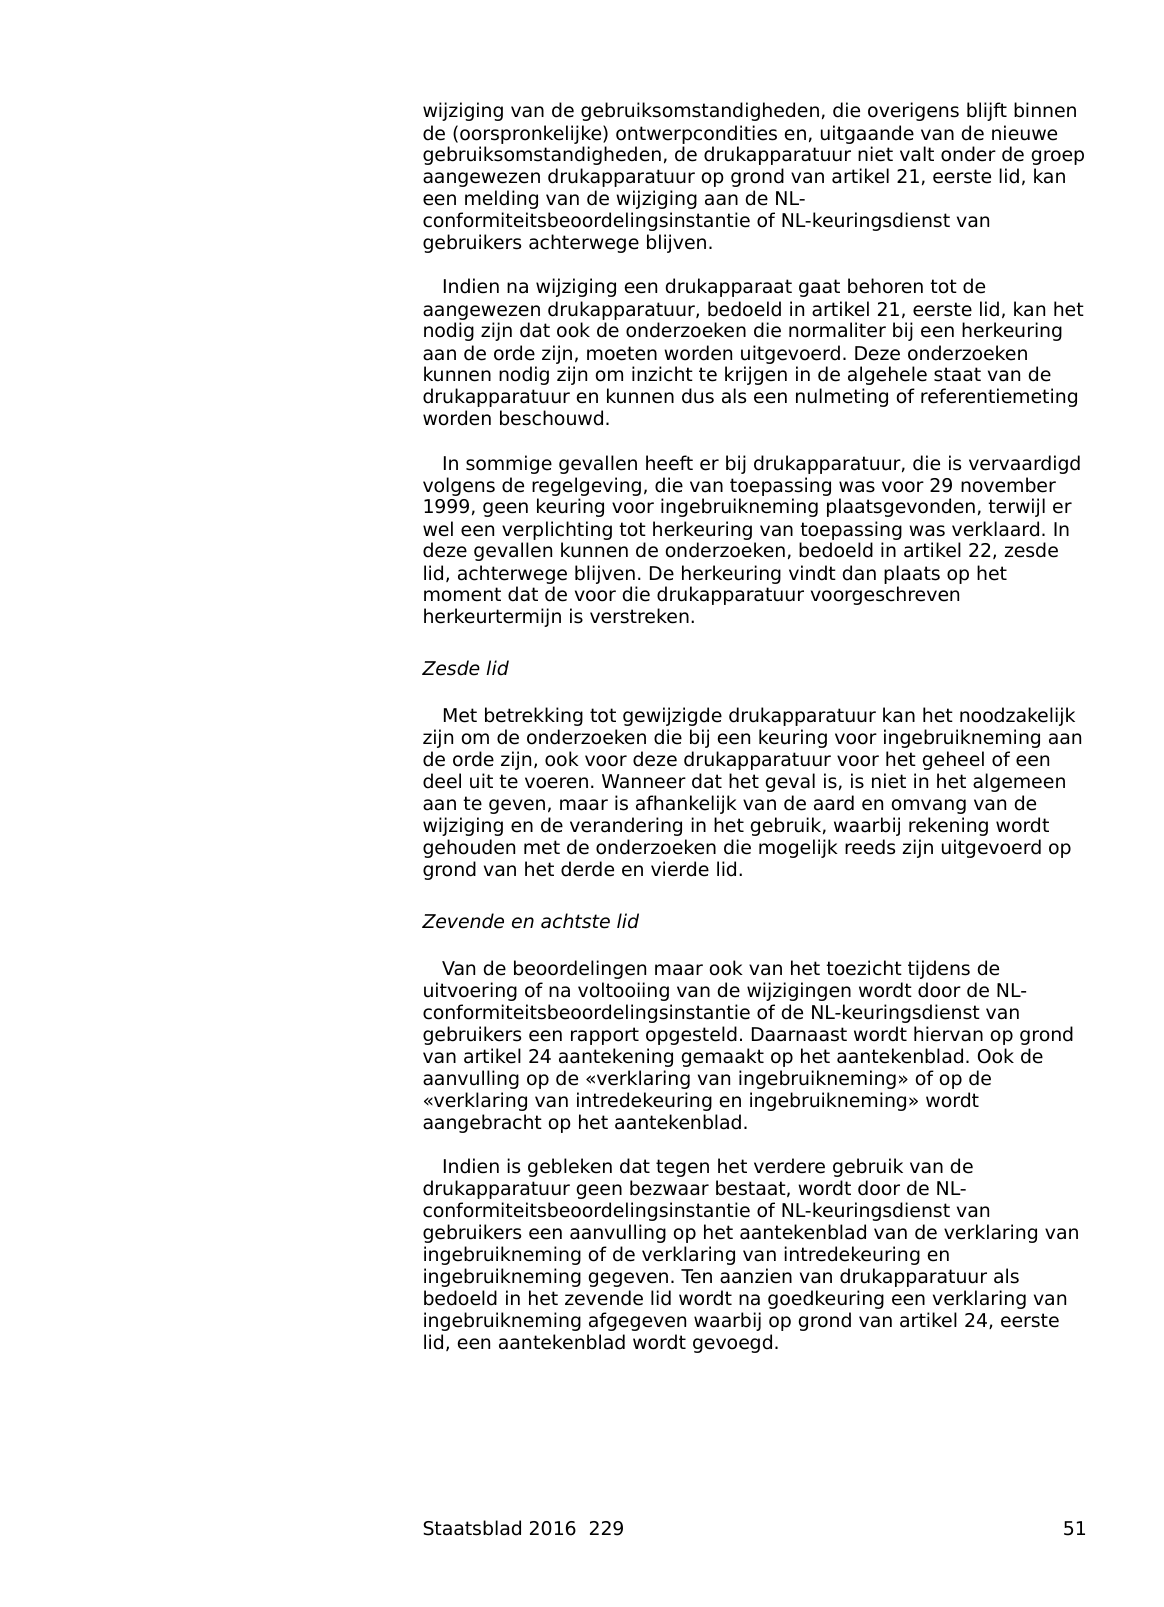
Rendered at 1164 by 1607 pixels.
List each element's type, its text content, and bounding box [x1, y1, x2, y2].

text Indien na wijziging een drukapparaat gaat behoren tot de aangewezen drukapparatuur, bedoeld in artikel 21, eerste lid, kan het nodig zijn dat ook de onderzoeken die normaliter bij een herkeuring aan de orde zijn, moeten worden uitgevoerd. Deze onderzoeken kunnen nodig zijn om inzicht te krijgen in de algehele staat van de drukapparatuur en kunnen dus als een nulmeting of referentiemeting worden beschouwd. [422, 276, 1087, 430]
subtitle Zesde lid [422, 658, 1087, 680]
text wijziging van de gebruiksomstandigheden, die overigens blijft binnen de (oorspronkelijke) ontwerpcondities en, uitgaande van de nieuwe gebruiksomstandigheden, de drukapparatuur niet valt onder de groep aangewezen drukapparatuur op grond van artikel 21, eerste lid, kan een melding van de wijziging aan de NL-conformiteitsbeoordelingsinstantie of NL-keuringsdienst van gebruikers achterwege blijven. [422, 100, 1087, 254]
text In sommige gevallen heeft er bij drukapparatuur, die is vervaardigd volgens de regelgeving, die van toepassing was voor 29 november 1999, geen keuring voor ingebruikneming plaatsgevonden, terwijl er wel een verplichting tot herkeuring van toepassing was verklaard. In deze gevallen kunnen de onderzoeken, bedoeld in artikel 22, zesde lid, achterwege blijven. De herkeuring vindt dan plaats op het moment dat de voor die drukapparatuur voorgeschreven herkeurtermijn is verstreken. [422, 452, 1087, 628]
text Van de beoordelingen maar ook van het toezicht tijdens de uitvoering of na voltooiing van de wijzigingen wordt door de NL-conformiteitsbeoordelingsinstantie of de NL-keuringsdienst van gebruikers een rapport opgesteld. Daarnaast wordt hiervan op grond van artikel 24 aantekening gemaakt op het aantekenblad. Ook de aanvulling op de «verklaring van ingebruikneming» of op de «verklaring van intredekeuring en ingebruikneming» wordt aangebracht op het aantekenblad. [422, 958, 1087, 1134]
subtitle Zevende en achtste lid [422, 911, 1087, 933]
text Met betrekking tot gewijzigde drukapparatuur kan het noodzakelijk zijn om de onderzoeken die bij een keuring voor ingebruikneming aan de orde zijn, ook voor deze drukapparatuur voor het geheel of een deel uit te voeren. Wanneer dat het geval is, is niet in het algemeen aan te geven, maar is afhankelijk van de aard en omvang van de wijziging en de verandering in het gebruik, waarbij rekening wordt gehouden met de onderzoeken die mogelijk reeds zijn uitgevoerd op grond van het derde en vierde lid. [422, 705, 1087, 881]
text Indien is gebleken dat tegen het verdere gebruik van de drukapparatuur geen bezwaar bestaat, wordt door de NL-conformiteitsbeoordelingsinstantie of NL-keuringsdienst van gebruikers een aanvulling op het aantekenblad van de verklaring van ingebruikneming of de verklaring van intredekeuring en ingebruikneming gegeven. Ten aanzien van drukapparatuur als bedoeld in het zevende lid wordt na goedkeuring een verklaring van ingebruikneming afgegeven waarbij op grond van artikel 24, eerste lid, een aantekenblad wordt gevoegd. [422, 1156, 1087, 1354]
